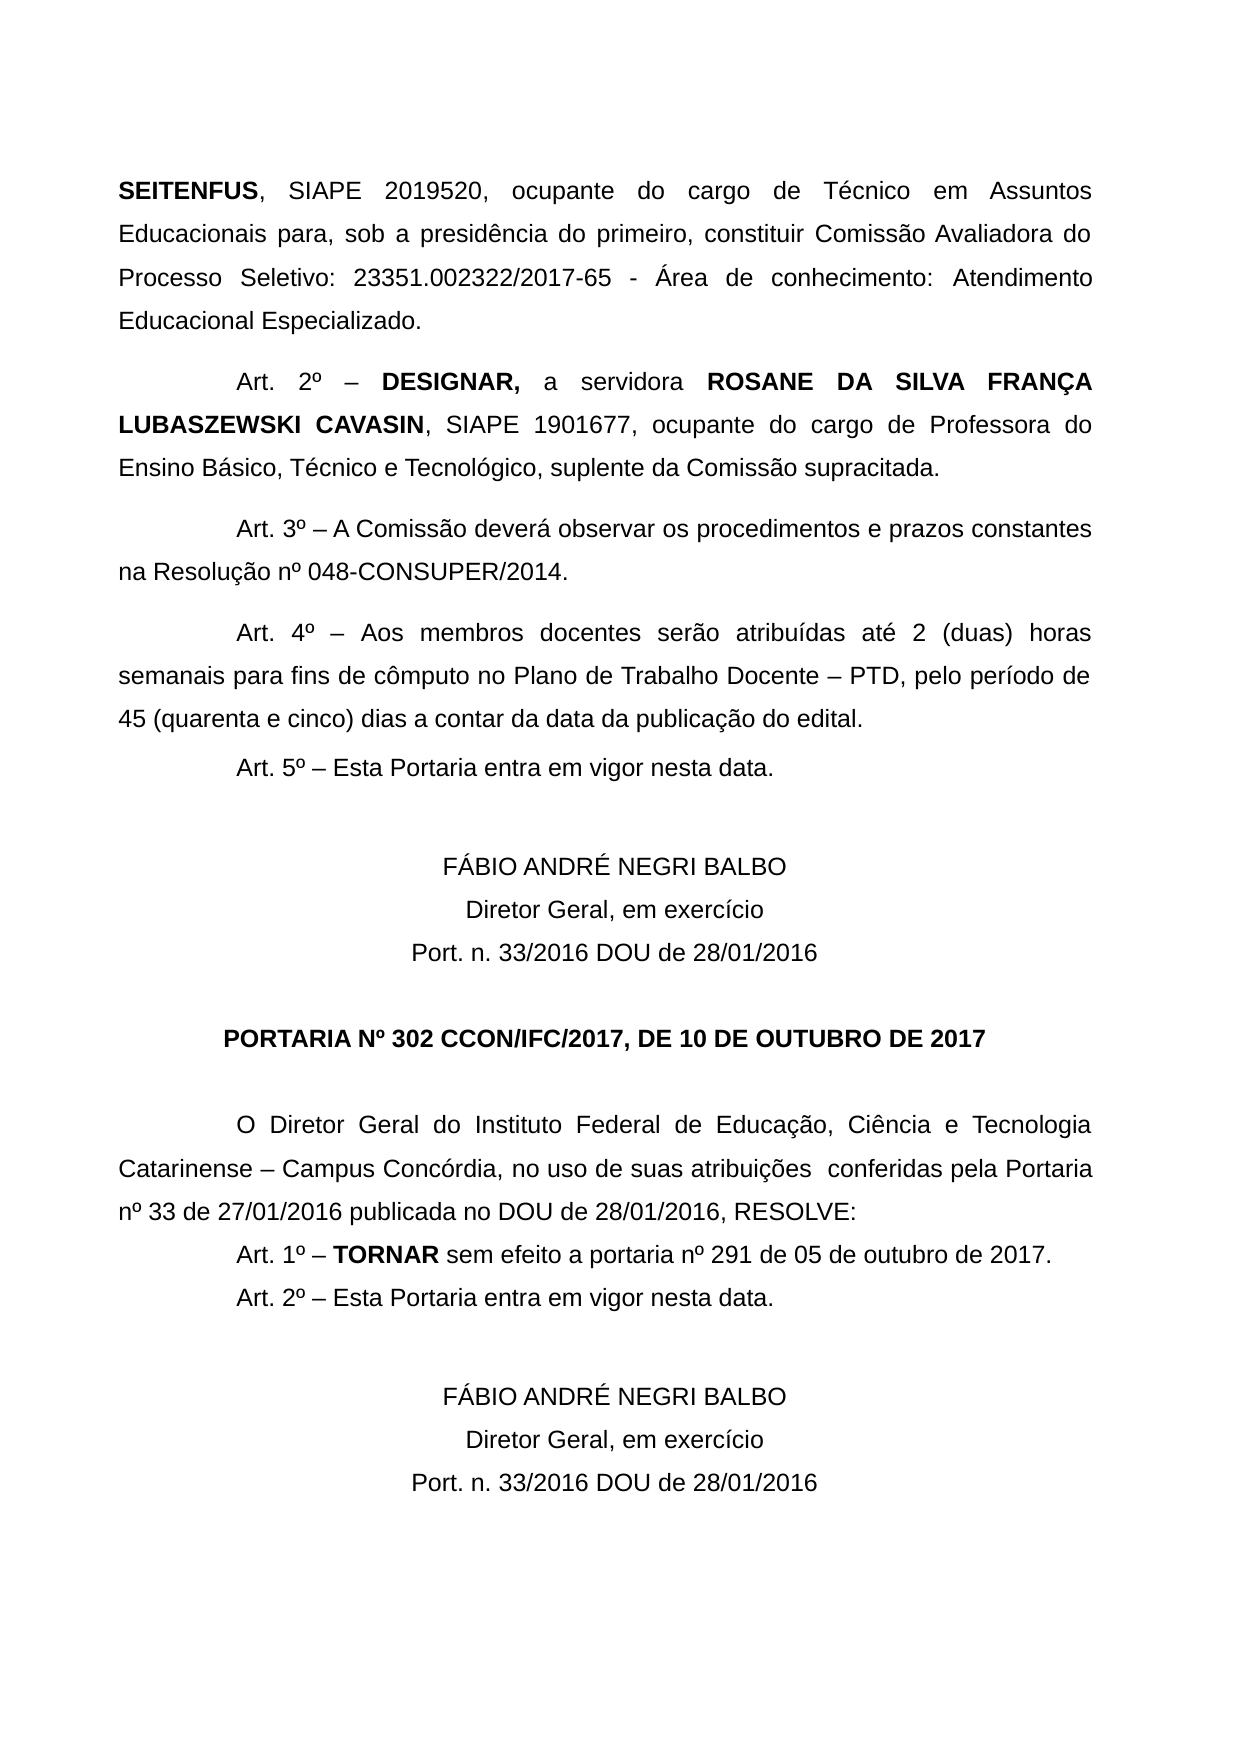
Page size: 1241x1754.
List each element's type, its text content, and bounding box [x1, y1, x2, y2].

text Art. 4º – Aos membros docentes serão atribuídas até 2 (duas) horas semanais para fins de cômputo no Plano de Trabalho Docente – PTD, pelo período de 45 (quarenta e cinco) dias a contar da data da publicação do edital. [118, 618, 1093, 733]
text Port. n. 33/2016 DOU de 28/01/2016 [143, 938, 1093, 967]
text Port. n. 33/2016 DOU de 28/01/2016 [143, 1468, 1093, 1497]
text Art. 5º – Esta Portaria entra em vigor nesta data. [118, 753, 1093, 782]
text FÁBIO ANDRÉ NEGRI BALBO [143, 852, 1093, 880]
text O Diretor Geral do Instituto Federal de Educação, Ciência e Tecnologia Catarinense – Campus Concórdia, no uso de suas atribuições conferidas pela Portaria nº 33 de 27/01/2016 publicada no DOU de 28/01/2016, RESOLVE: [118, 1110, 1093, 1225]
text Diretor Geral, em exercício [143, 1425, 1093, 1453]
text Art. 2º – Esta Portaria entra em vigor nesta data. [118, 1283, 1093, 1312]
text PORTARIA Nº 302 CCON/IFC/2017, DE 10 DE OUTUBRO DE 2017 [118, 1024, 1093, 1053]
text Art. 2º – DESIGNAR, a servidora ROSANE DA SILVA FRANÇA LUBASZEWSKI CAVASIN, SIAPE 1901677, ocupante do cargo de Professora do Ensino Básico, Técnico e Tecnológico, suplente da Comissão supracitada. [118, 367, 1093, 482]
text SEITENFUS, SIAPE 2019520, ocupante do cargo de Técnico em Assuntos Educacionais para, sob a presidência do primeiro, constituir Comissão Avaliadora do Processo Seletivo: 23351.002322/2017-65 - Área de conhecimento: Atendimento Educacional Especializado. [118, 176, 1093, 334]
text Art. 1º – TORNAR sem efeito a portaria nº 291 de 05 de outubro de 2017. [118, 1240, 1093, 1268]
text Diretor Geral, em exercício [143, 895, 1093, 923]
text Art. 3º – A Comissão deverá observar os procedimentos e prazos constantes na Resolução nº 048-CONSUPER/2014. [118, 514, 1093, 586]
text FÁBIO ANDRÉ NEGRI BALBO [143, 1382, 1093, 1410]
